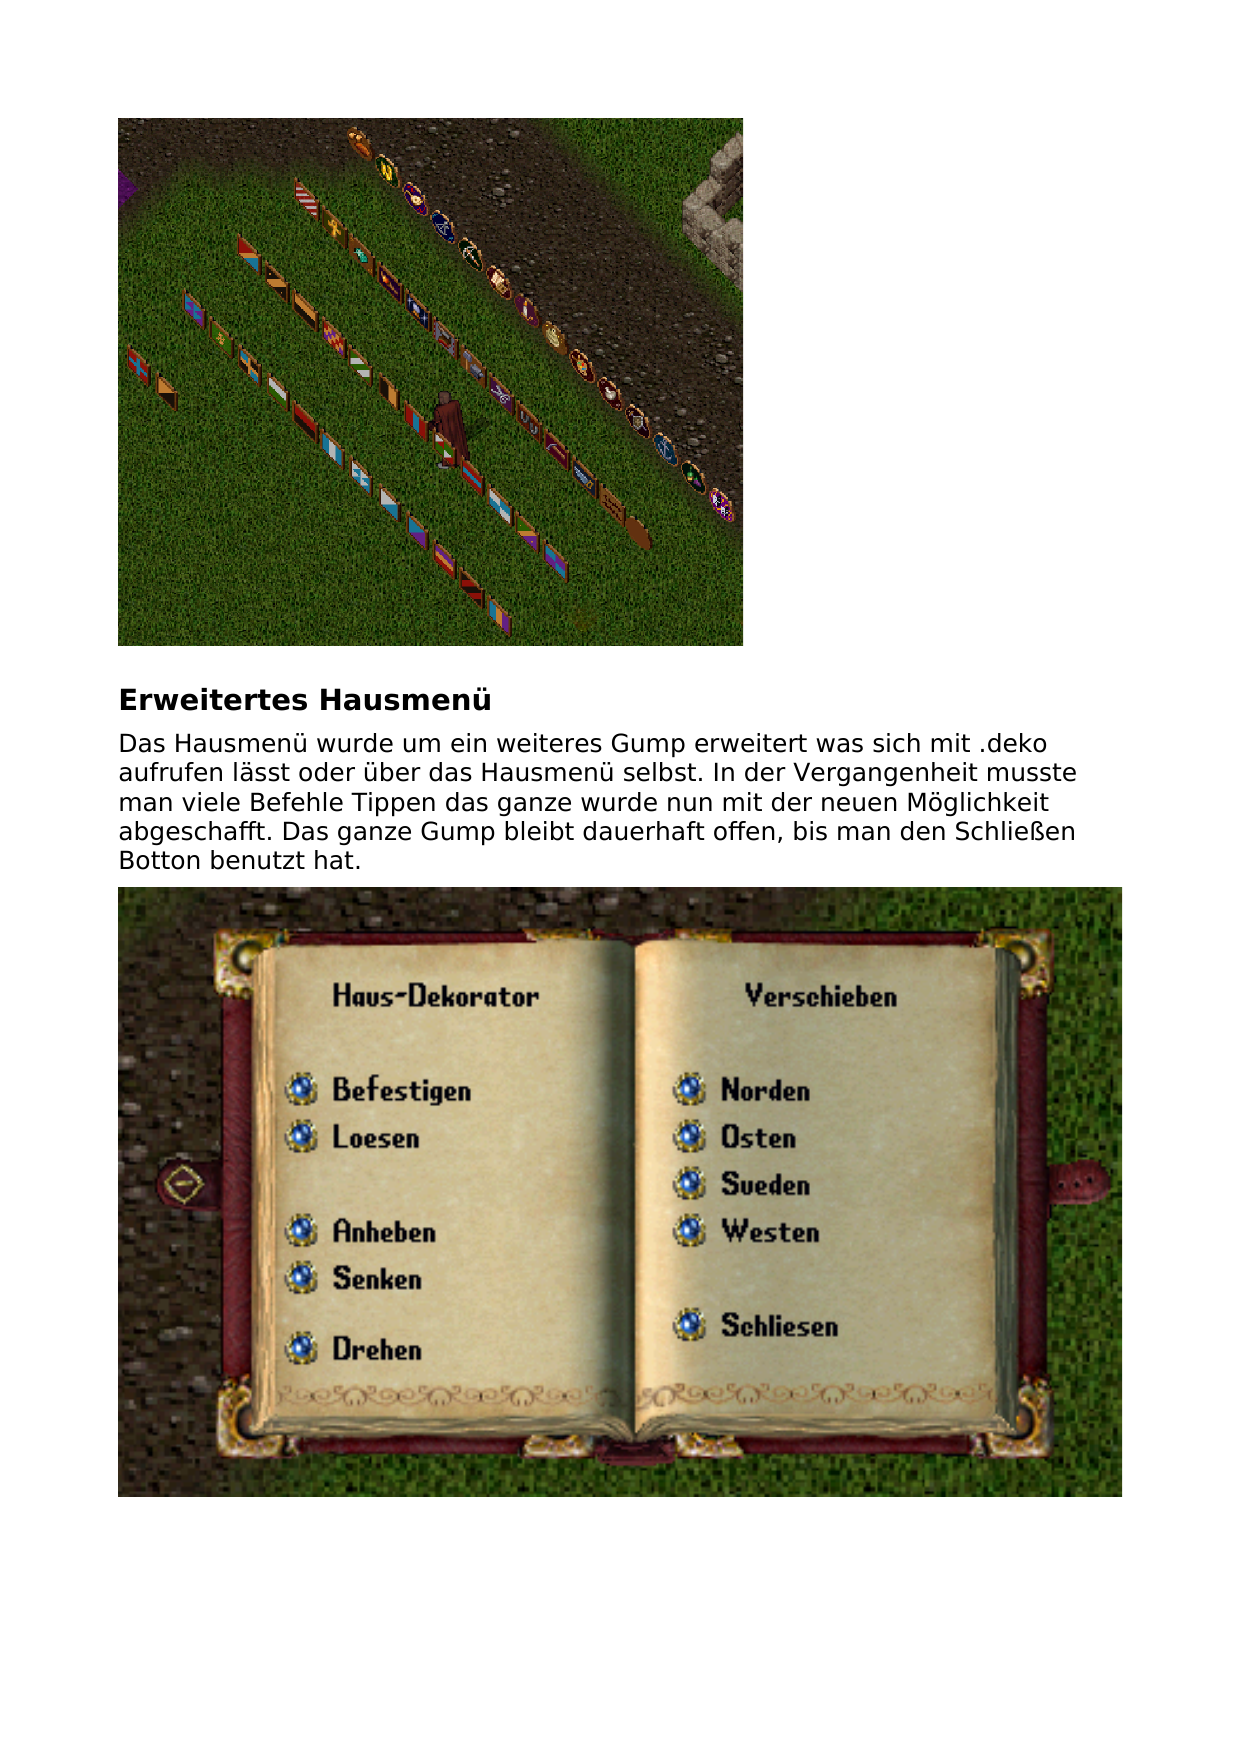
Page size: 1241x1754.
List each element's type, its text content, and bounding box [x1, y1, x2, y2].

picture [118, 118, 744, 646]
text Das Hausmenü wurde um ein weiteres Gump erweitert was sich mit .deko aufrufen lässt oder über das Hausmenü selbst. In der Vergangenheit musste man viele Befehle Tippen das ganze wurde nun mit der neuen Möglichkeit abgeschafft. Das ganze Gump bleibt dauerhaft offen, bis man den Schließen Botton benutzt hat. [118, 729, 1122, 875]
picture [118, 887, 1123, 1497]
subtitle Erweitertes Hausmenü [118, 683, 1122, 717]
